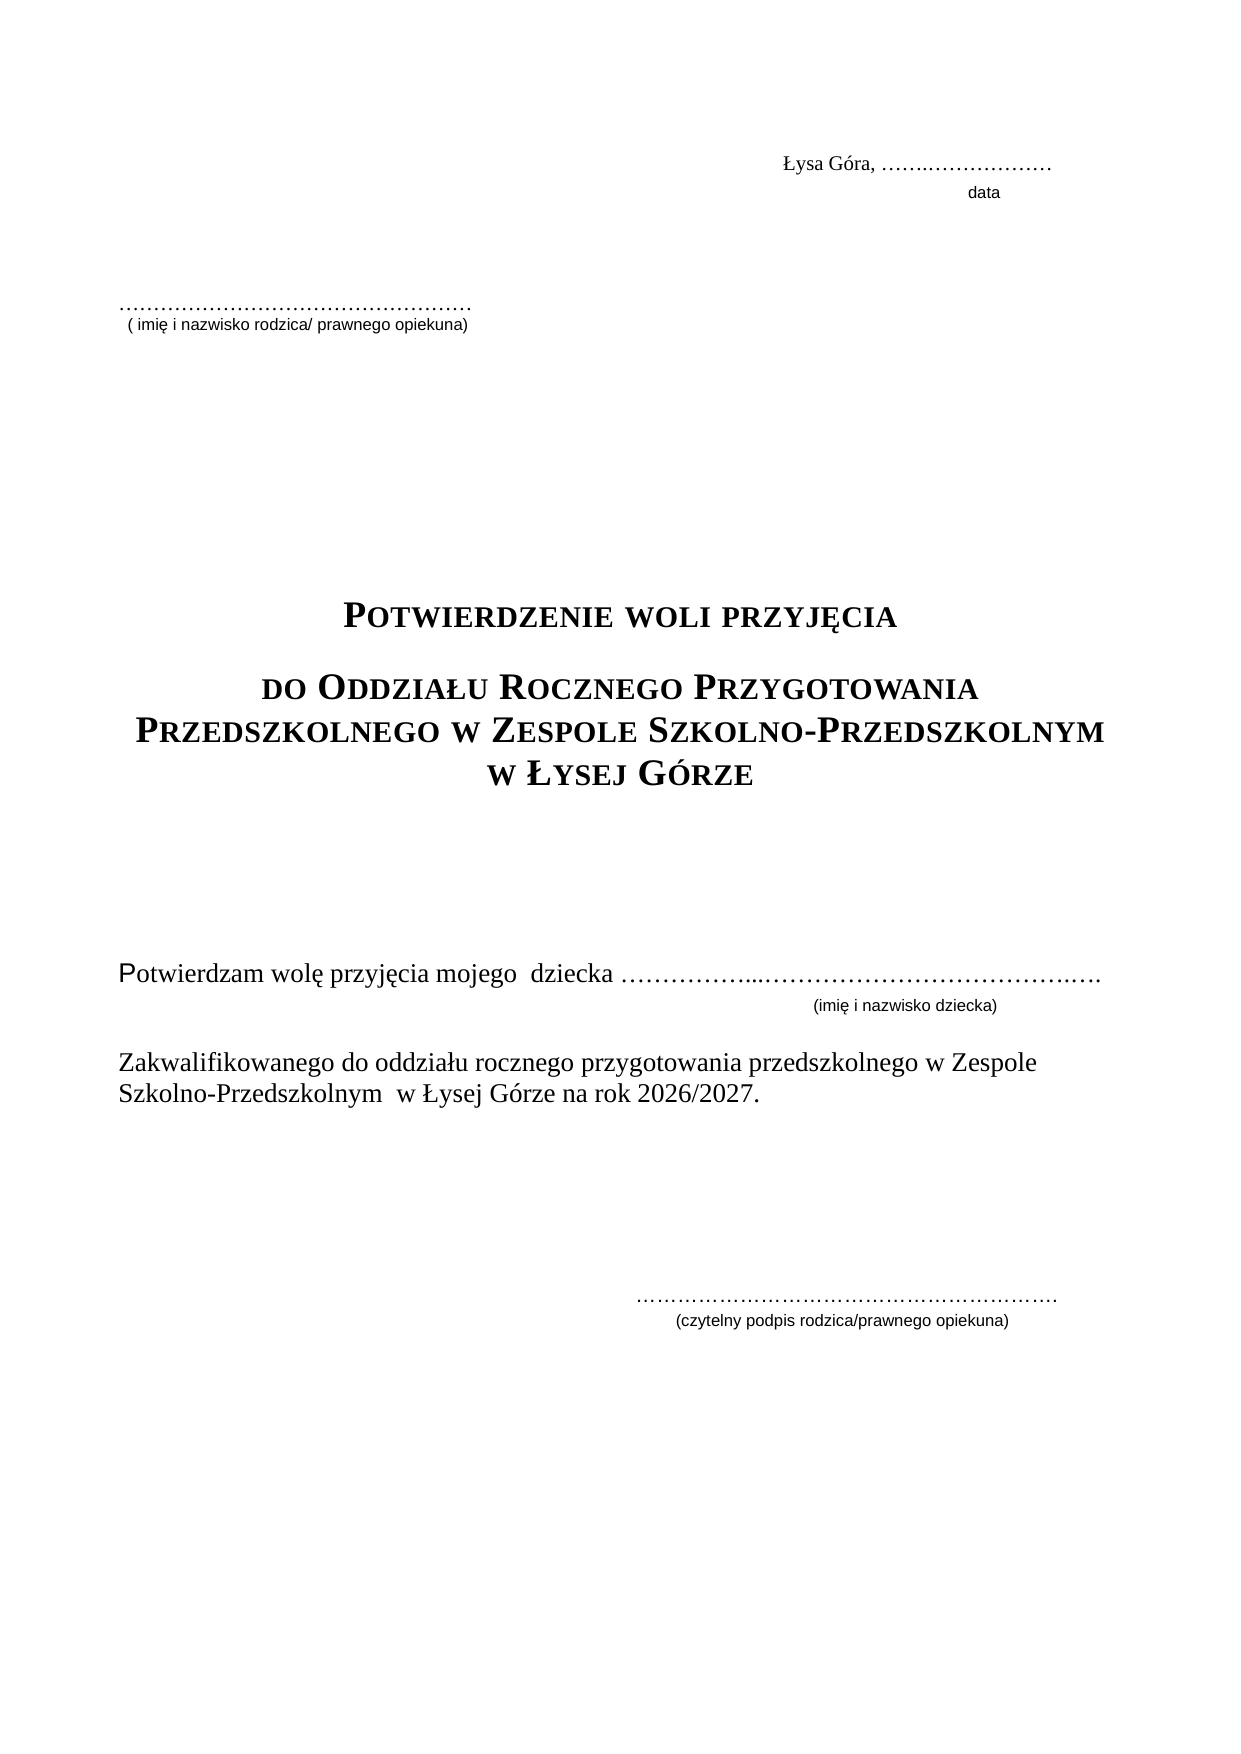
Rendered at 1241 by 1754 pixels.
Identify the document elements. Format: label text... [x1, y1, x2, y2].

text Łysa Góra, …….……………… [118, 147, 1122, 176]
text (czytelny podpis rodzica/prawnego opiekuna) [118, 1307, 1122, 1331]
text Zakwalifikowanego do oddziału rocznego przygotowania przedszkolnego w Zespole Szkolno-Przedszkolnym w Łysej Górze na rok 2026/2027. [118, 1046, 1122, 1108]
text Potwierdzenie woli przyjęcia [118, 593, 1122, 636]
text ……………………………………………………. [118, 1283, 1122, 1307]
text do Oddziału Rocznego Przygotowania Przedszkolnego w Zespole Szkolno-Przedszkolnym w Łysej Górze [118, 664, 1122, 794]
text data [118, 176, 1122, 204]
text ( imię i nazwisko rodzica/ prawnego opiekuna) [118, 315, 1122, 334]
text (imię i nazwisko dziecka) [118, 988, 1122, 1017]
text …………………………………………… [118, 291, 1122, 315]
text Potwierdzam wolę przyjęcia mojego dziecka ……………...……………………………….…. [118, 957, 1122, 988]
